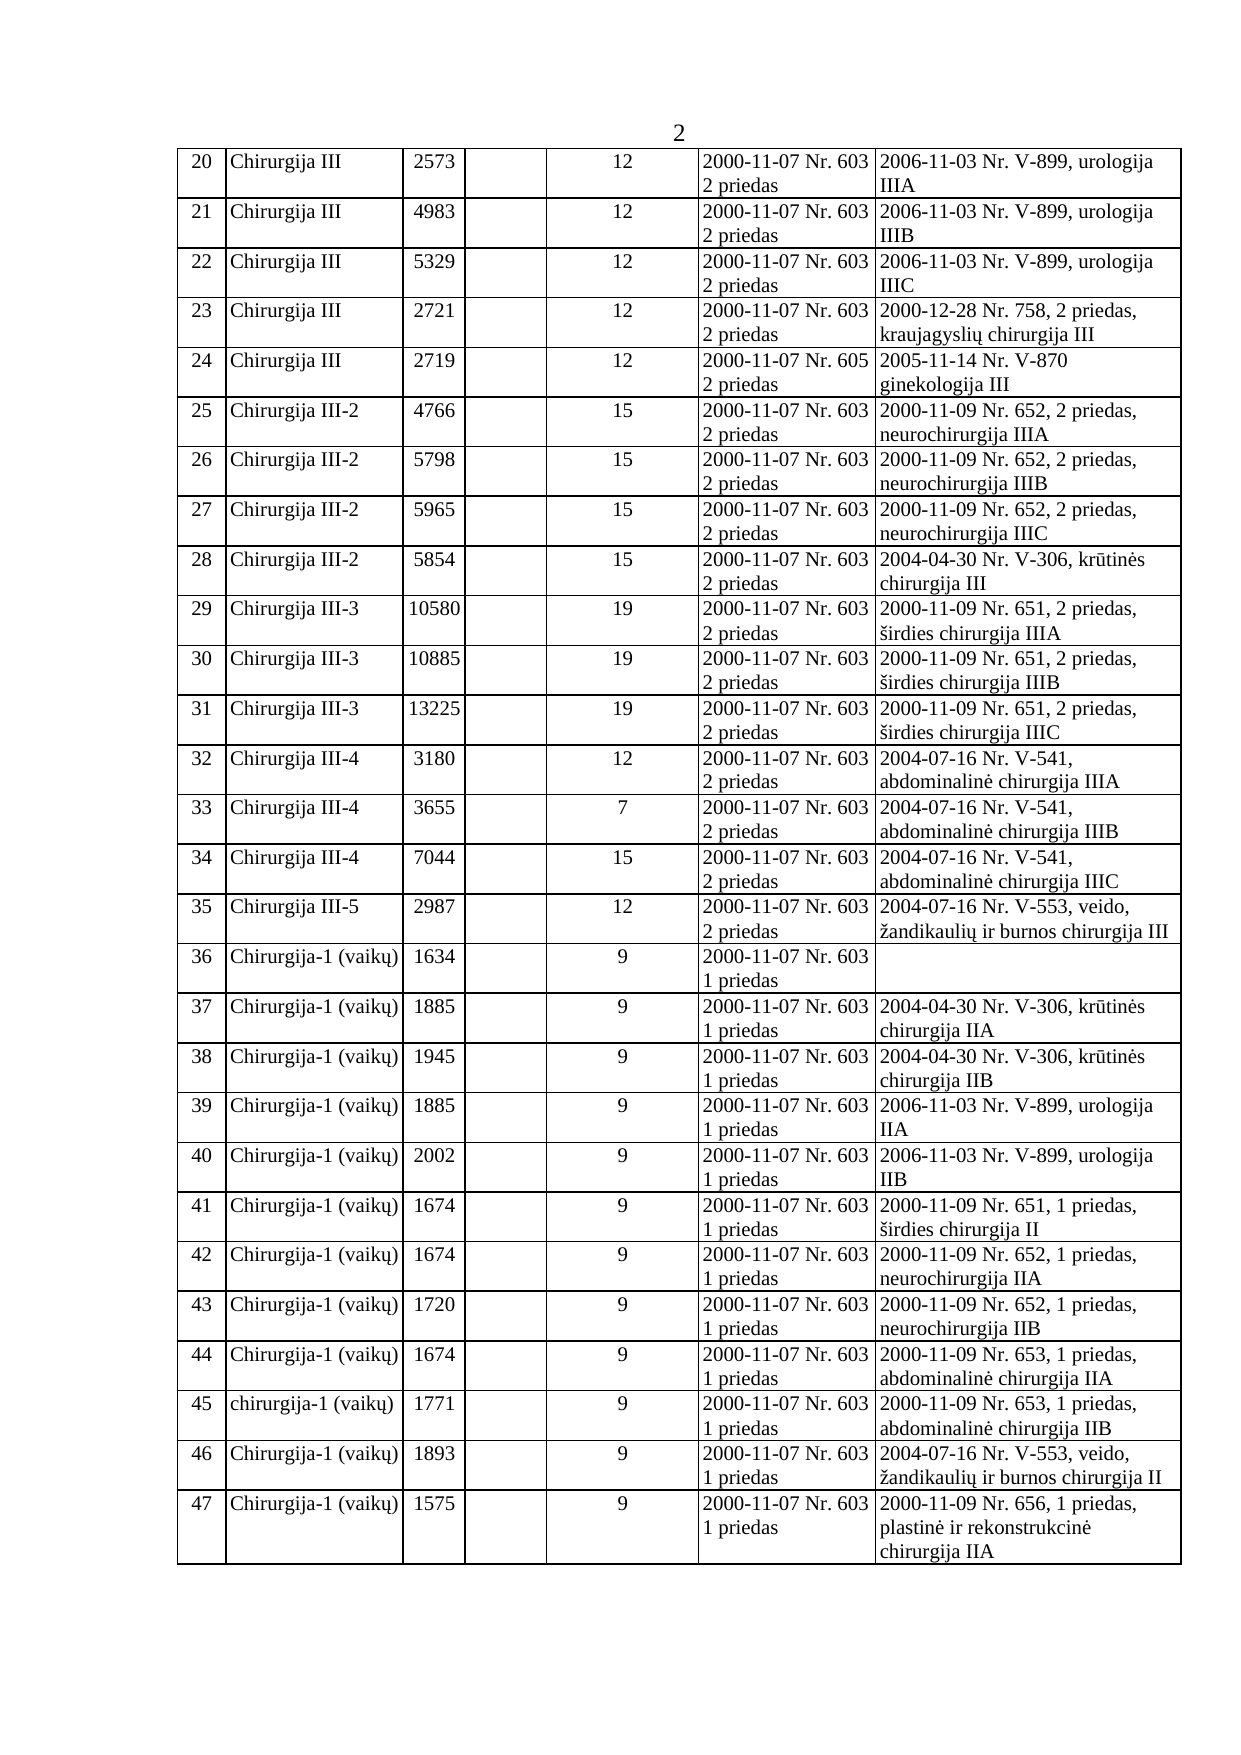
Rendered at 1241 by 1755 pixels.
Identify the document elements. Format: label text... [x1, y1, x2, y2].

table_cell 2000-11-07 Nr. 603 1 priedas [699, 1441, 875, 1489]
table_cell 47 [178, 1491, 225, 1563]
table_cell Chirurgija III [227, 149, 402, 197]
table_cell 10885 [404, 646, 464, 694]
table_cell 9 [547, 944, 698, 992]
table_cell 2721 [404, 298, 464, 346]
table_cell [466, 1143, 546, 1191]
table_cell [466, 1491, 546, 1563]
table_cell 12 [547, 746, 698, 793]
table_cell Chirurgija-1 (vaikų) [227, 1342, 402, 1390]
table_cell 12 [547, 149, 698, 197]
table_cell 2000-11-09 Nr. 653, 1 priedas, abdominalinė chirurgija IIA [876, 1342, 1180, 1390]
table_cell 2004-07-16 Nr. V-541, abdominalinė chirurgija IIIA [876, 746, 1180, 793]
table_cell 19 [547, 596, 698, 644]
table_cell 13225 [404, 696, 464, 744]
table_cell 29 [178, 596, 225, 644]
table_cell 2000-11-07 Nr. 605 2 priedas [699, 348, 875, 396]
table_cell [466, 696, 546, 744]
table_cell 33 [178, 795, 225, 843]
table_cell 1885 [404, 1093, 464, 1141]
table_cell 1720 [404, 1292, 464, 1340]
table_cell [466, 1342, 546, 1390]
table_cell 2000-12-28 Nr. 758, 2 priedas, kraujagyslių chirurgija III [876, 298, 1180, 346]
table_cell 36 [178, 944, 225, 992]
table_cell 2000-11-09 Nr. 651, 2 priedas, širdies chirurgija IIIB [876, 646, 1180, 694]
table_cell 2000-11-07 Nr. 603 2 priedas [699, 646, 875, 694]
table_cell 9 [547, 1143, 698, 1191]
table_cell 2004-04-30 Nr. V-306, krūtinės chirurgija IIB [876, 1044, 1180, 1092]
table_cell Chirurgija III [227, 199, 402, 247]
table_cell 2004-07-16 Nr. V-541, abdominalinė chirurgija IIIB [876, 795, 1180, 843]
table_cell 19 [547, 696, 698, 744]
table_cell 2000-11-09 Nr. 652, 1 priedas, neurochirurgija IIB [876, 1292, 1180, 1340]
table_cell 2000-11-09 Nr. 656, 1 priedas, plastinė ir rekonstrukcinė chirurgija IIA [876, 1491, 1180, 1563]
table_cell 12 [547, 895, 698, 943]
table_cell 2000-11-07 Nr. 603 1 priedas [699, 994, 875, 1042]
table_cell [466, 795, 546, 843]
table_cell 4766 [404, 398, 464, 446]
table_cell 9 [547, 1292, 698, 1340]
table_cell 2000-11-07 Nr. 603 2 priedas [699, 696, 875, 744]
table_cell 2006-11-03 Nr. V-899, urologija IIB [876, 1143, 1180, 1191]
table_cell 37 [178, 994, 225, 1042]
table_cell 32 [178, 746, 225, 793]
table_cell 4983 [404, 199, 464, 247]
table_cell 2006-11-03 Nr. V-899, urologija IIIA [876, 149, 1180, 197]
table_cell 39 [178, 1093, 225, 1141]
table_cell 3180 [404, 746, 464, 793]
table_cell [466, 944, 546, 992]
table_cell 2000-11-07 Nr. 603 1 priedas [699, 1491, 875, 1563]
table_cell 3655 [404, 795, 464, 843]
table_cell [466, 348, 546, 396]
table_cell 31 [178, 696, 225, 744]
table_cell Chirurgija-1 (vaikų) [227, 1242, 402, 1290]
table_cell 15 [547, 447, 698, 495]
table_cell 22 [178, 249, 225, 297]
table_cell chirurgija-1 (vaikų) [227, 1391, 402, 1439]
table_cell 25 [178, 398, 225, 446]
table_cell [466, 596, 546, 644]
table_cell 2000-11-09 Nr. 652, 2 priedas, neurochirurgija IIIC [876, 497, 1180, 545]
table_cell 27 [178, 497, 225, 545]
table_cell [466, 845, 546, 893]
table_cell [466, 447, 546, 495]
table_cell 26 [178, 447, 225, 495]
table_cell 7044 [404, 845, 464, 893]
table_cell [466, 1292, 546, 1340]
table_cell 10580 [404, 596, 464, 644]
table_cell 2000-11-09 Nr. 651, 2 priedas, širdies chirurgija IIIC [876, 696, 1180, 744]
table_cell 2000-11-07 Nr. 603 1 priedas [699, 1143, 875, 1191]
table_cell 2573 [404, 149, 464, 197]
table_cell [466, 249, 546, 297]
table_cell 2000-11-07 Nr. 603 2 priedas [699, 249, 875, 297]
table_cell 1674 [404, 1342, 464, 1390]
table_cell [466, 1044, 546, 1092]
table_cell Chirurgija III-2 [227, 447, 402, 495]
table_cell 2004-04-30 Nr. V-306, krūtinės chirurgija IIA [876, 994, 1180, 1042]
table_cell 1945 [404, 1044, 464, 1092]
table_cell 43 [178, 1292, 225, 1340]
table_cell 44 [178, 1342, 225, 1390]
table_cell 2000-11-09 Nr. 652, 2 priedas, neurochirurgija IIIA [876, 398, 1180, 446]
table_cell Chirurgija III-3 [227, 596, 402, 644]
table_cell [876, 944, 1180, 992]
table_cell [466, 199, 546, 247]
table_cell 2000-11-07 Nr. 603 2 priedas [699, 149, 875, 197]
table_cell 15 [547, 497, 698, 545]
table_cell Chirurgija III-2 [227, 547, 402, 595]
table_cell 9 [547, 1391, 698, 1439]
table_cell Chirurgija III-5 [227, 895, 402, 943]
table_cell 42 [178, 1242, 225, 1290]
table_cell 2000-11-07 Nr. 603 2 priedas [699, 596, 875, 644]
table_cell Chirurgija III [227, 348, 402, 396]
table_cell 9 [547, 1193, 698, 1241]
table_cell 38 [178, 1044, 225, 1092]
table_cell [466, 1093, 546, 1141]
table_cell 41 [178, 1193, 225, 1241]
table_cell 2000-11-07 Nr. 603 1 priedas [699, 944, 875, 992]
table_cell Chirurgija III-4 [227, 746, 402, 793]
table_cell 2000-11-09 Nr. 651, 2 priedas, širdies chirurgija IIIA [876, 596, 1180, 644]
table_cell 2006-11-03 Nr. V-899, urologija IIIC [876, 249, 1180, 297]
table_cell 2719 [404, 348, 464, 396]
table_cell 35 [178, 895, 225, 943]
table_cell Chirurgija-1 (vaikų) [227, 1093, 402, 1141]
table_cell 34 [178, 845, 225, 893]
table_cell 2006-11-03 Nr. V-899, urologija IIA [876, 1093, 1180, 1141]
table_cell 1885 [404, 994, 464, 1042]
table_cell 2000-11-09 Nr. 652, 1 priedas, neurochirurgija IIA [876, 1242, 1180, 1290]
table_cell 2000-11-07 Nr. 603 1 priedas [699, 1093, 875, 1141]
table_cell 1771 [404, 1391, 464, 1439]
table_cell Chirurgija-1 (vaikų) [227, 1292, 402, 1340]
table_cell 2004-07-16 Nr. V-541, abdominalinė chirurgija IIIC [876, 845, 1180, 893]
table_cell 2000-11-07 Nr. 603 2 priedas [699, 746, 875, 793]
table_cell 2000-11-07 Nr. 603 2 priedas [699, 447, 875, 495]
table_cell 9 [547, 1441, 698, 1489]
table_cell 2004-07-16 Nr. V-553, veido, žandikaulių ir burnos chirurgija II [876, 1441, 1180, 1489]
table_cell 2000-11-07 Nr. 603 1 priedas [699, 1193, 875, 1241]
table_cell 2000-11-09 Nr. 652, 2 priedas, neurochirurgija IIIB [876, 447, 1180, 495]
table_cell Chirurgija-1 (vaikų) [227, 1193, 402, 1241]
table_cell 5965 [404, 497, 464, 545]
table_cell 2987 [404, 895, 464, 943]
table_cell [466, 398, 546, 446]
table_cell 2000-11-07 Nr. 603 2 priedas [699, 895, 875, 943]
table_cell [466, 1242, 546, 1290]
table_cell [466, 149, 546, 197]
table_cell 2005-11-14 Nr. V-870 ginekologija III [876, 348, 1180, 396]
table_cell 28 [178, 547, 225, 595]
table_cell 1674 [404, 1242, 464, 1290]
table_cell 2004-07-16 Nr. V-553, veido, žandikaulių ir burnos chirurgija III [876, 895, 1180, 943]
table_cell 2000-11-07 Nr. 603 2 priedas [699, 199, 875, 247]
table_cell 2000-11-07 Nr. 603 1 priedas [699, 1044, 875, 1092]
table_cell [466, 547, 546, 595]
table_cell [466, 497, 546, 545]
table_cell [466, 746, 546, 793]
table_cell 2000-11-09 Nr. 653, 1 priedas, abdominalinė chirurgija IIB [876, 1391, 1180, 1439]
table_cell Chirurgija III [227, 249, 402, 297]
table_cell Chirurgija III [227, 298, 402, 346]
table_cell 15 [547, 547, 698, 595]
table_cell 5329 [404, 249, 464, 297]
table_cell [466, 1441, 546, 1489]
table_cell 2000-11-07 Nr. 603 2 priedas [699, 547, 875, 595]
table_cell 12 [547, 298, 698, 346]
table_cell 1893 [404, 1441, 464, 1489]
table_cell 9 [547, 1242, 698, 1290]
table_cell Chirurgija III-4 [227, 795, 402, 843]
table_cell [466, 298, 546, 346]
table_cell 2000-11-07 Nr. 603 2 priedas [699, 795, 875, 843]
table_cell Chirurgija III-3 [227, 646, 402, 694]
table_cell 7 [547, 795, 698, 843]
table_cell 2004-04-30 Nr. V-306, krūtinės chirurgija III [876, 547, 1180, 595]
table_cell Chirurgija-1 (vaikų) [227, 1143, 402, 1191]
table_cell 9 [547, 1093, 698, 1141]
table_cell 15 [547, 398, 698, 446]
table_cell 46 [178, 1441, 225, 1489]
table_cell 9 [547, 1044, 698, 1092]
table_cell 2000-11-09 Nr. 651, 1 priedas, širdies chirurgija II [876, 1193, 1180, 1241]
table_cell Chirurgija-1 (vaikų) [227, 1491, 402, 1563]
table_cell 15 [547, 845, 698, 893]
table_cell 45 [178, 1391, 225, 1439]
table_cell 1575 [404, 1491, 464, 1563]
table_cell [466, 646, 546, 694]
table_cell 12 [547, 249, 698, 297]
table_cell 1674 [404, 1193, 464, 1241]
table_cell 9 [547, 1491, 698, 1563]
table_cell 2000-11-07 Nr. 603 2 priedas [699, 398, 875, 446]
table_cell 5798 [404, 447, 464, 495]
table_cell Chirurgija III-2 [227, 398, 402, 446]
table_cell 12 [547, 199, 698, 247]
table_cell Chirurgija III-3 [227, 696, 402, 744]
table_cell 1634 [404, 944, 464, 992]
table_cell 12 [547, 348, 698, 396]
table_cell 23 [178, 298, 225, 346]
table_cell [466, 994, 546, 1042]
table_cell 30 [178, 646, 225, 694]
table_cell Chirurgija-1 (vaikų) [227, 1441, 402, 1489]
table_cell 2000-11-07 Nr. 603 1 priedas [699, 1342, 875, 1390]
table_cell 5854 [404, 547, 464, 595]
table_cell [466, 895, 546, 943]
table_cell 24 [178, 348, 225, 396]
table_cell 19 [547, 646, 698, 694]
table_cell 40 [178, 1143, 225, 1191]
table_cell 2000-11-07 Nr. 603 1 priedas [699, 1292, 875, 1340]
table_cell 2000-11-07 Nr. 603 2 priedas [699, 298, 875, 346]
table_cell 2000-11-07 Nr. 603 2 priedas [699, 497, 875, 545]
table_cell 9 [547, 994, 698, 1042]
table_cell Chirurgija-1 (vaikų) [227, 944, 402, 992]
table_cell [466, 1391, 546, 1439]
table_cell 2002 [404, 1143, 464, 1191]
table_cell 2000-11-07 Nr. 603 2 priedas [699, 845, 875, 893]
table_cell [466, 1193, 546, 1241]
table_cell 9 [547, 1342, 698, 1390]
table_cell Chirurgija-1 (vaikų) [227, 1044, 402, 1092]
table_cell 21 [178, 199, 225, 247]
table_cell 2000-11-07 Nr. 603 1 priedas [699, 1391, 875, 1439]
table_cell Chirurgija III-2 [227, 497, 402, 545]
table_cell Chirurgija III-4 [227, 845, 402, 893]
table_cell 20 [178, 149, 225, 197]
table_cell 2006-11-03 Nr. V-899, urologija IIIB [876, 199, 1180, 247]
table_cell 2000-11-07 Nr. 603 1 priedas [699, 1242, 875, 1290]
table_cell Chirurgija-1 (vaikų) [227, 994, 402, 1042]
